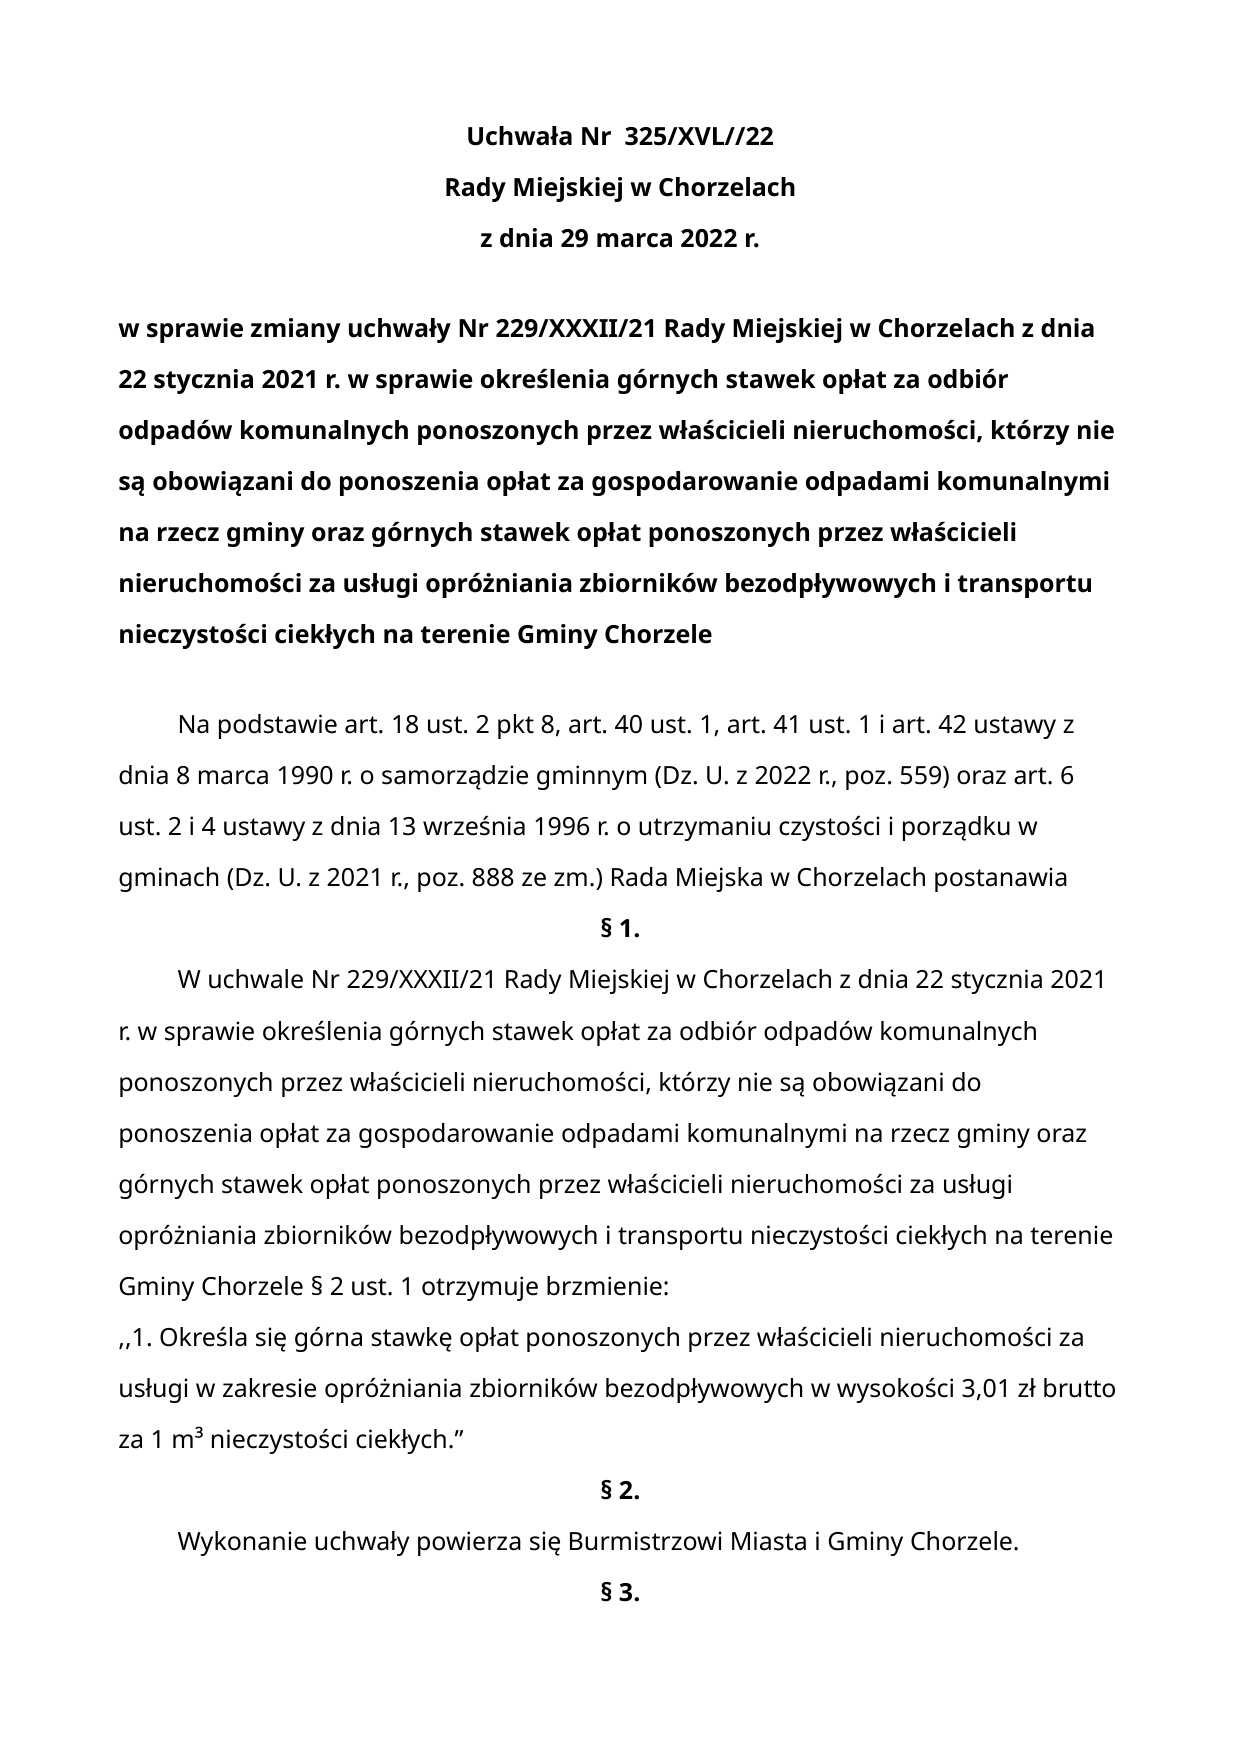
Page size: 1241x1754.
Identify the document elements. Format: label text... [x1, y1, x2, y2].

text w sprawie zmiany uchwały Nr 229/XXXII/21 Rady Miejskiej w Chorzelach z dnia 22 stycznia 2021 r. w sprawie określenia górnych stawek opłat za odbiór odpadów komunalnych ponoszonych przez właścicieli nieruchomości, którzy nie są obowiązani do ponoszenia opłat za gospodarowanie odpadami komunalnymi na rzecz gminy oraz górnych stawek opłat ponoszonych przez właścicieli nieruchomości za usługi opróżniania zbiorników bezodpływowych i transportu nieczystości ciekłych na terenie Gminy Chorzele [118, 310, 1122, 651]
text § 1. [118, 911, 1122, 945]
text ,,1. Określa się górna stawkę opłat ponoszonych przez właścicieli nieruchomości za usługi w zakresie opróżniania zbiorników bezodpływowych w wysokości 3,01 zł brutto za 1 m³ nieczystości ciekłych.” [118, 1319, 1122, 1456]
text § 3. [118, 1574, 1122, 1609]
text Uchwała Nr 325/XVL//22 [118, 118, 1122, 152]
text Na podstawie art. 18 ust. 2 pkt 8, art. 40 ust. 1, art. 41 ust. 1 i art. 42 ustawy z dnia 8 marca 1990 r. o samorządzie gminnym (Dz. U. z 2022 r., poz. 559) oraz art. 6 ust. 2 i 4 ustawy z dnia 13 września 1996 r. o utrzymaniu czystości i porządku w gminach (Dz. U. z 2021 r., poz. 888 ze zm.) Rada Miejska w Chorzelach postanawia [118, 707, 1122, 894]
text z dnia 29 marca 2022 r. [118, 220, 1122, 254]
text W uchwale Nr 229/XXXII/21 Rady Miejskiej w Chorzelach z dnia 22 stycznia 2021 r. w sprawie określenia górnych stawek opłat za odbiór odpadów komunalnych ponoszonych przez właścicieli nieruchomości, którzy nie są obowiązani do ponoszenia opłat za gospodarowanie odpadami komunalnymi na rzecz gminy oraz górnych stawek opłat ponoszonych przez właścicieli nieruchomości za usługi opróżniania zbiorników bezodpływowych i transportu nieczystości ciekłych na terenie Gminy Chorzele § 2 ust. 1 otrzymuje brzmienie: [118, 962, 1122, 1302]
text Rady Miejskiej w Chorzelach [118, 169, 1122, 203]
text Wykonanie uchwały powierza się Burmistrzowi Miasta i Gminy Chorzele. [118, 1523, 1122, 1558]
text § 2. [118, 1472, 1122, 1507]
